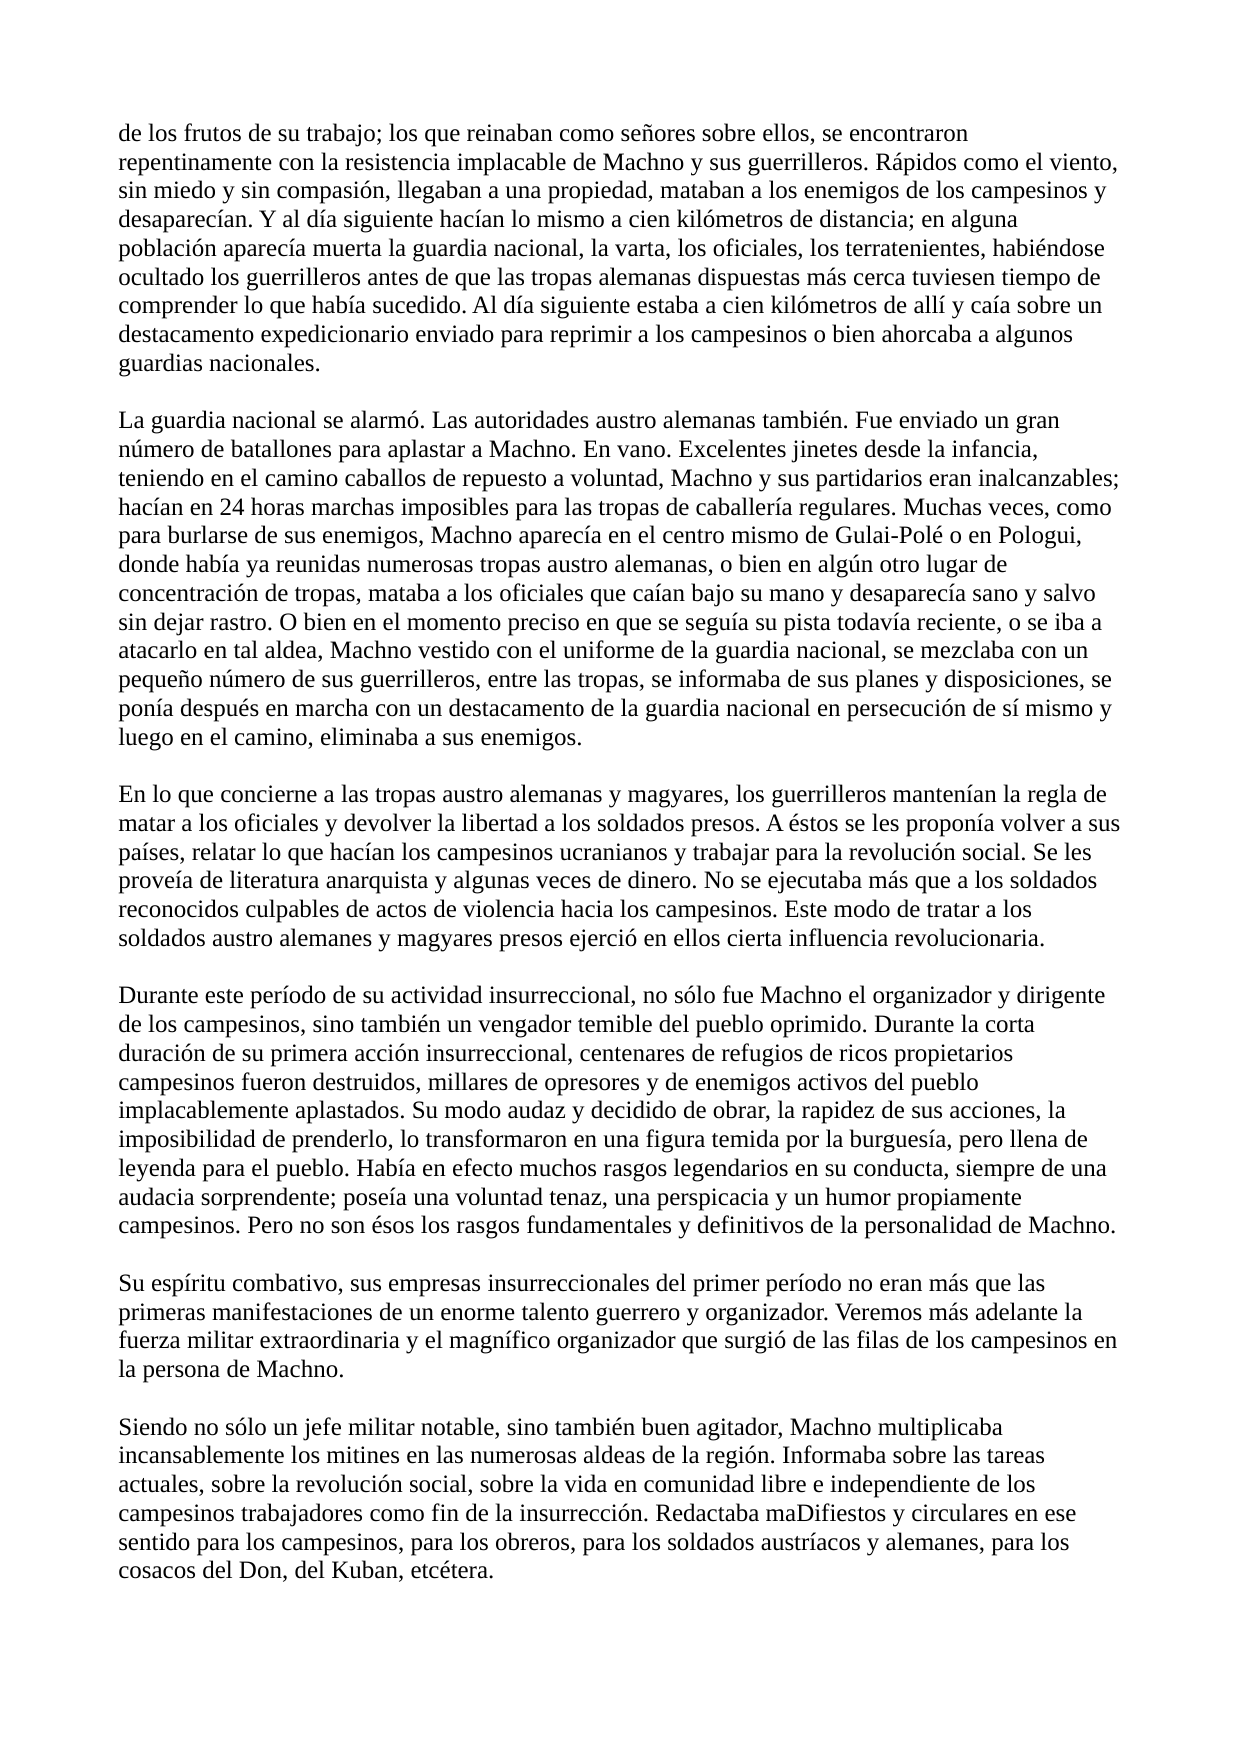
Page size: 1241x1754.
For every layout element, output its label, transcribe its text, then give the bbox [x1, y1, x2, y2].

text La guardia nacional se alarmó. Las autoridades austro alemanas también. Fue enviado un gran número de batallones para aplastar a Machno. En vano. Excelentes jinetes desde la infancia, teniendo en el camino caballos de repuesto a voluntad, Machno y sus partidarios eran inalcanzables; hacían en 24 horas marchas imposibles para las tropas de caballería regulares. Muchas veces, como para burlarse de sus enemigos, Machno aparecía en el centro mismo de Gulai-Polé o en Pologui, donde había ya reunidas numerosas tropas austro alemanas, o bien en algún otro lugar de concentración de tropas, mataba a los oficiales que caían bajo su mano y desaparecía sano y salvo sin dejar rastro. O bien en el momento preciso en que se seguía su pista todavía reciente, o se iba a atacarlo en tal aldea, Machno vestido con el uniforme de la guardia nacional, se mezclaba con un pequeño número de sus guerrilleros, entre las tropas, se informaba de sus planes y disposiciones, se ponía después en marcha con un destacamento de la guardia nacional en persecución de sí mismo y luego en el camino, eliminaba a sus enemigos. [118, 406, 1122, 751]
text En lo que concierne a las tropas austro alemanas y magyares, los guerrilleros mantenían la regla de matar a los oficiales y devolver la libertad a los soldados presos. A éstos se les proponía volver a sus países, relatar lo que hacían los campesinos ucranianos y trabajar para la revolución social. Se les proveía de literatura anarquista y algunas veces de dinero. No se ejecutaba más que a los soldados reconocidos culpables de actos de violencia hacia los campesinos. Este modo de tratar a los soldados austro alemanes y magyares presos ejerció en ellos cierta influencia revolucionaria. [118, 779, 1122, 952]
text de los frutos de su trabajo; los que reinaban como señores sobre ellos, se encontraron repentinamente con la resistencia implacable de Machno y sus guerrilleros. Rápidos como el viento, sin miedo y sin compasión, llegaban a una propiedad, mataban a los enemigos de los campesinos y desaparecían. Y al día siguiente hacían lo mismo a cien kilómetros de distancia; en alguna población aparecía muerta la guardia nacional, la varta, los oficiales, los terratenientes, habiéndose ocultado los guerrilleros antes de que las tropas alemanas dispuestas más cerca tuviesen tiempo de comprender lo que había sucedido. Al día siguiente estaba a cien kilómetros de allí y caía sobre un destacamento expedicionario enviado para reprimir a los campesinos o bien ahorcaba a algunos guardias nacionales. [118, 118, 1122, 377]
text Durante este período de su actividad insurreccional, no sólo fue Machno el organizador y dirigente de los campesinos, sino también un vengador temible del pueblo oprimido. Durante la corta duración de su primera acción insurreccional, centenares de refugios de ricos propietarios campesinos fueron destruidos, millares de opresores y de enemigos activos del pueblo implacablemente aplastados. Su modo audaz y decidido de obrar, la rapidez de sus acciones, la imposibilidad de prenderlo, lo transformaron en una figura temida por la burguesía, pero llena de leyenda para el pueblo. Había en efecto muchos rasgos legendarios en su conducta, siempre de una audacia sorprendente; poseía una voluntad tenaz, una perspicacia y un humor propiamente campesinos. Pero no son ésos los rasgos fundamentales y definitivos de la personalidad de Machno. [118, 981, 1122, 1239]
text Su espíritu combativo, sus empresas insurreccionales del primer período no eran más que las primeras manifestaciones de un enorme talento guerrero y organizador. Veremos más adelante la fuerza militar extraordinaria y el magnífico organizador que surgió de las filas de los campesinos en la persona de Machno. [118, 1268, 1122, 1383]
text Siendo no sólo un jefe militar notable, sino también buen agitador, Machno multiplicaba incansablemente los mitines en las numerosas aldeas de la región. Informaba sobre las tareas actuales, sobre la revolución social, sobre la vida en comunidad libre e independiente de los campesinos trabajadores como fin de la insurrección. Redactaba maDifiestos y circulares en ese sentido para los campesinos, para los obreros, para los soldados austríacos y alemanes, para los cosacos del Don, del Kuban, etcétera. [118, 1412, 1122, 1584]
